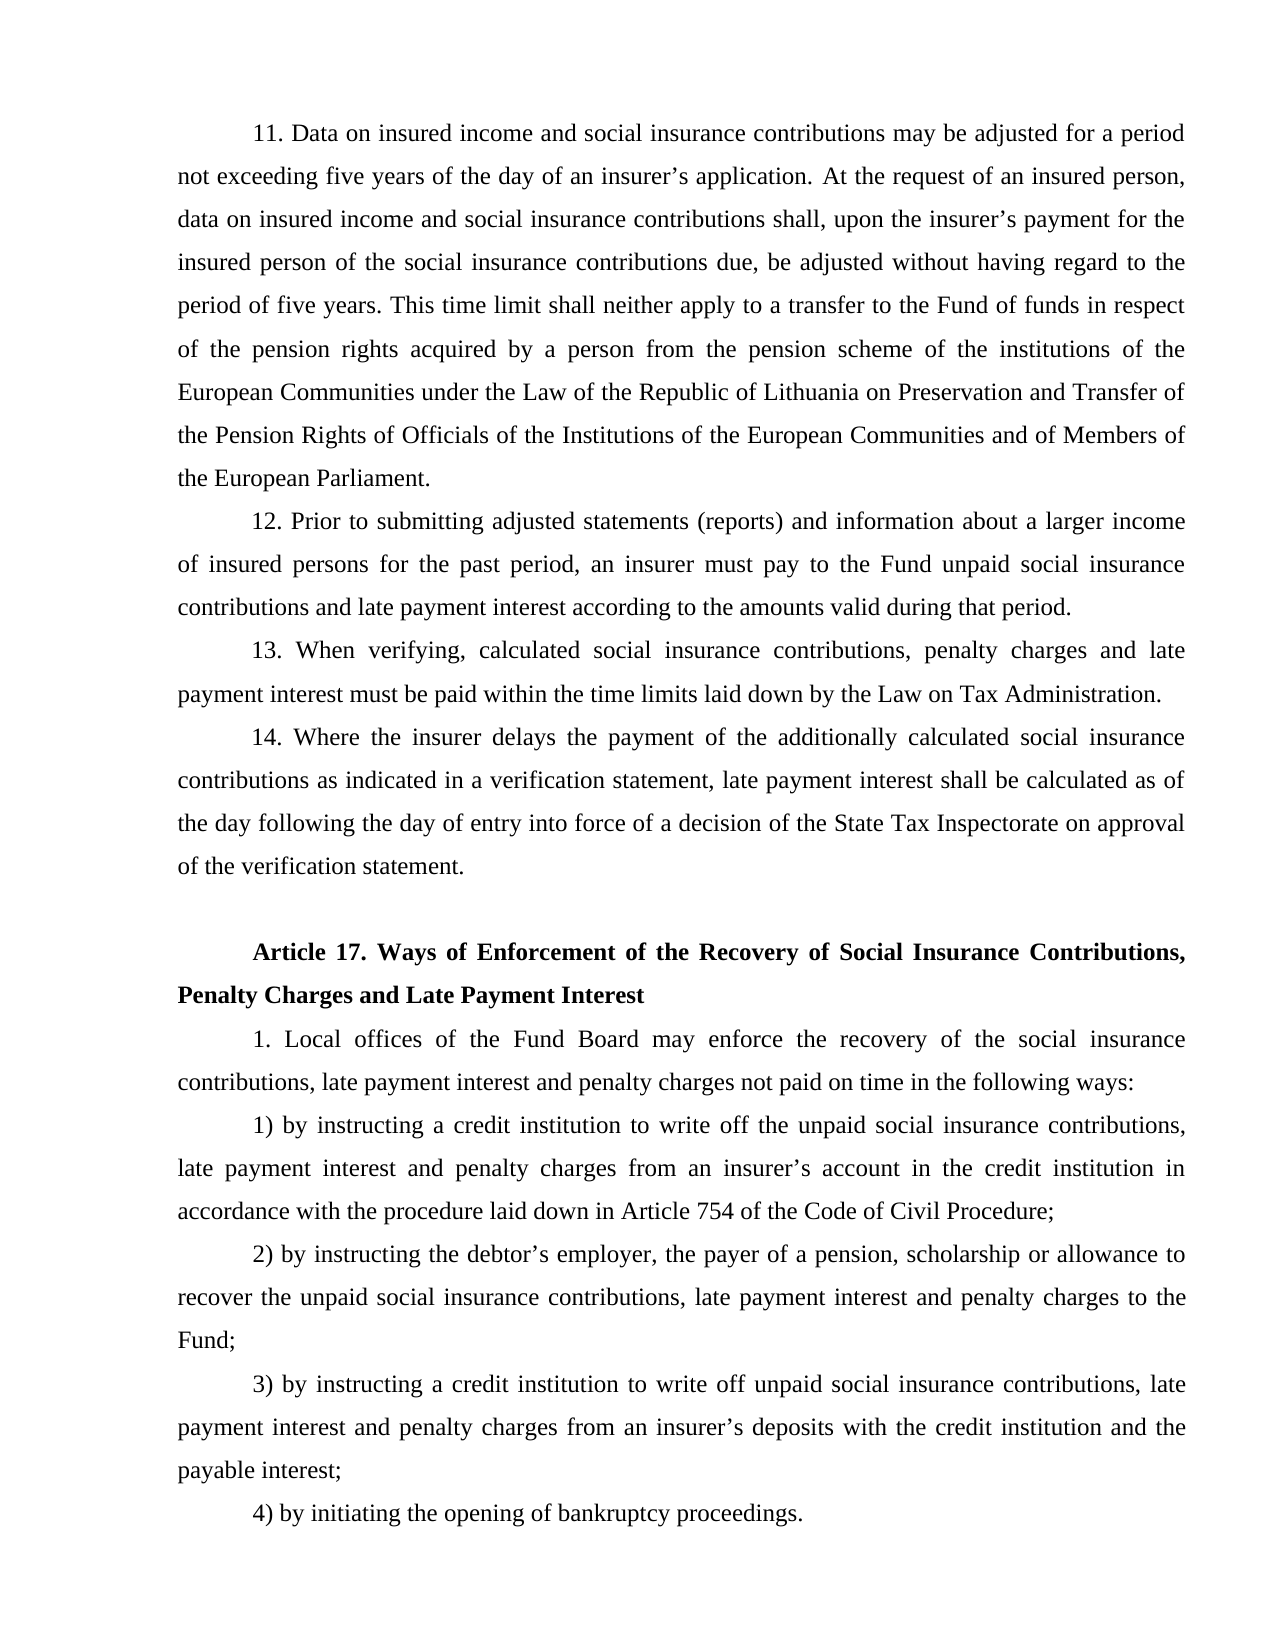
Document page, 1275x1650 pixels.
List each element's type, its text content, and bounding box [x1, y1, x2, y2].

text 1. Local offices of the Fund Board may enforce the recovery of the social insurance contributions, late payment interest and penalty charges not paid on time in the following ways: [177, 1024, 1187, 1096]
text 2) by instructing the debtor’s employer, the payer of a pension, scholarship or allowance to recover the unpaid social insurance contributions, late payment interest and penalty charges to the Fund; [177, 1239, 1187, 1354]
text 12. Prior to submitting adjusted statements (reports) and information about a larger income of insured persons for the past period, an insurer must pay to the Fund unpaid social insurance contributions and late payment interest according to the amounts valid during that period. [177, 506, 1186, 621]
text 14. Where the insurer delays the payment of the additionally calculated social insurance contributions as indicated in a verification statement, late payment interest shall be calculated as of the day following the day of entry into force of a decision of the State Tax Inspectorate on approval of the verification statement. [177, 722, 1186, 880]
text Article 17. Ways of Enforcement of the Recovery of Social Insurance Contributions, Penalty Charges and Late Payment Interest [177, 937, 1187, 1009]
text 3) by instructing a credit institution to write off unpaid social insurance contributions, late payment interest and penalty charges from an insurer’s deposits with the credit institution and the payable interest; [177, 1369, 1187, 1484]
text 13. When verifying, calculated social insurance contributions, penalty charges and late payment interest must be paid within the time limits laid down by the Law on Tax Administration. [177, 636, 1186, 707]
text 11. Data on insured income and social insurance contributions may be adjusted for a period not exceeding five years of the day of an insurer’s application. At the request of an insured person, data on insured income and social insurance contributions shall, upon the insurer’s payment for the insured person of the social insurance contributions due, be adjusted without having regard to the period of five years. This time limit shall neither apply to a transfer to the Fund of funds in respect of the pension rights acquired by a person from the pension scheme of the institutions of the European Communities under the Law of the Republic of Lithuania on Preservation and Transfer of the Pension Rights of Officials of the Institutions of the European Communities and of Members of the European Parliament. [177, 118, 1186, 492]
text 4) by initiating the opening of bankruptcy proceedings. [177, 1498, 1187, 1527]
text 1) by instructing a credit institution to write off the unpaid social insurance contributions, late payment interest and penalty charges from an insurer’s account in the credit institution in accordance with the procedure laid down in Article 754 of the Code of Civil Procedure; [177, 1110, 1187, 1225]
